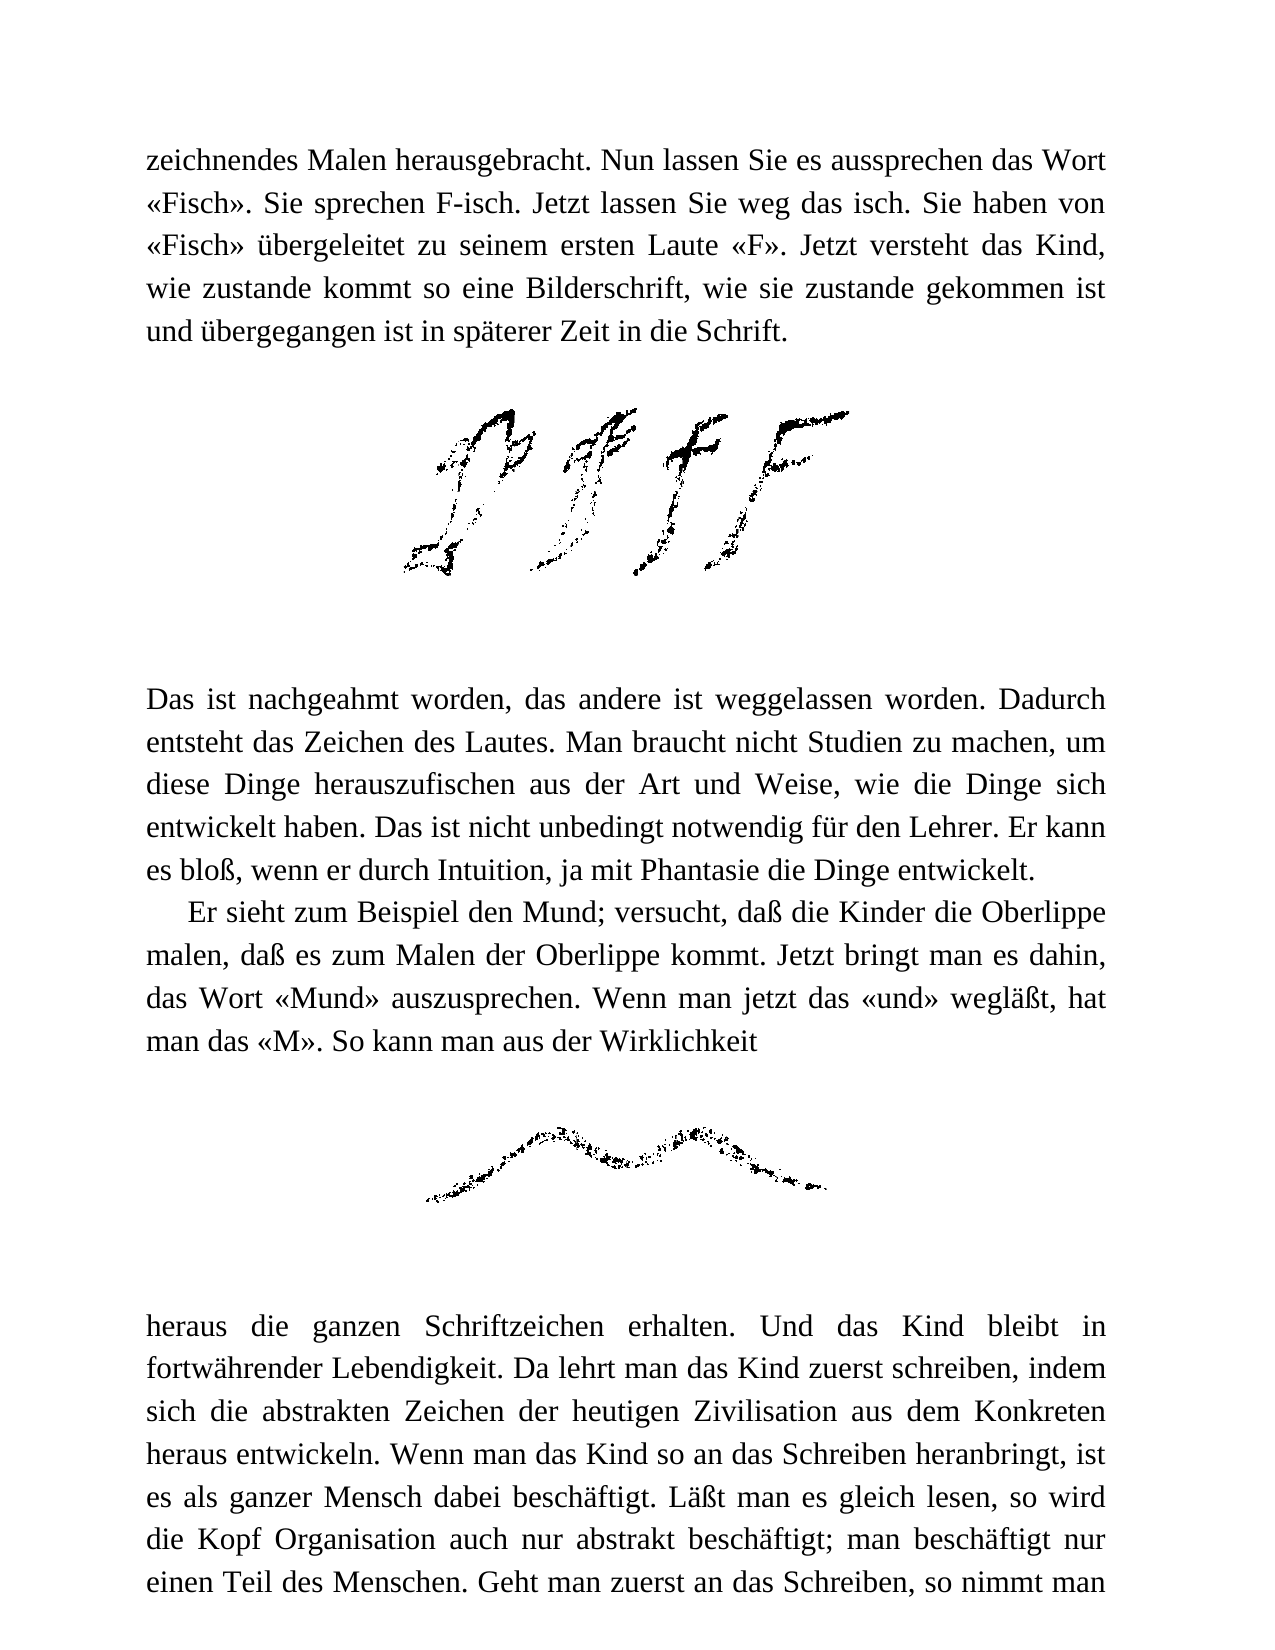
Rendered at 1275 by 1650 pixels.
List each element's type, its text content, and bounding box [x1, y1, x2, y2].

text Er sieht zum Beispiel den Mund; versucht, daß die Kinder die Oberlippe malen, daß es zum Malen der Oberlippe kommt. Jetzt bringt man es dahin, das Wort «Mund» auszusprechen. Wenn man jetzt das «und» wegläßt, hat man das «M». So kann man aus der Wirklichkeit [146, 894, 1107, 1058]
text Das ist nachgeahmt worden, das andere ist weggelassen worden. Dadurch entsteht das Zeichen des Lautes. Man braucht nicht Studien zu machen, um diese Dinge herauszufischen aus der Art und Weise, wie die Dinge sich entwickelt haben. Das ist nicht unbedingt notwendig für den Lehrer. Er kann es bloß, wenn er durch Intuition, ja mit Phantasie die Dinge entwickelt. [146, 680, 1107, 887]
picture [426, 1127, 827, 1203]
text zeichnendes Malen herausgebracht. Nun lassen Sie es aussprechen das Wort «Fisch». Sie sprechen F-isch. Jetzt lassen Sie weg das isch. Sie haben von «Fisch» übergeleitet zu seinem ersten Laute «F». Jetzt versteht das Kind, wie zustande kommt so eine Bilderschrift, wie sie zustande gekommen ist und übergegangen ist in späterer Zeit in die Schrift. [146, 141, 1107, 348]
picture [403, 408, 850, 576]
text heraus die ganzen Schriftzeichen erhalten. Und das Kind bleibt in fortwährender Lebendigkeit. Da lehrt man das Kind zuerst schreiben, indem sich die abstrakten Zeichen der heutigen Zivilisation aus dem Konkreten heraus entwickeln. Wenn man das Kind so an das Schreiben heranbringt, ist es als ganzer Mensch dabei beschäftigt. Läßt man es gleich lesen, so wird die Kopf Organisation auch nur abstrakt beschäftigt; man beschäftigt nur einen Teil des Menschen. Geht man zuerst an das Schreiben, so nimmt man [146, 1307, 1107, 1599]
